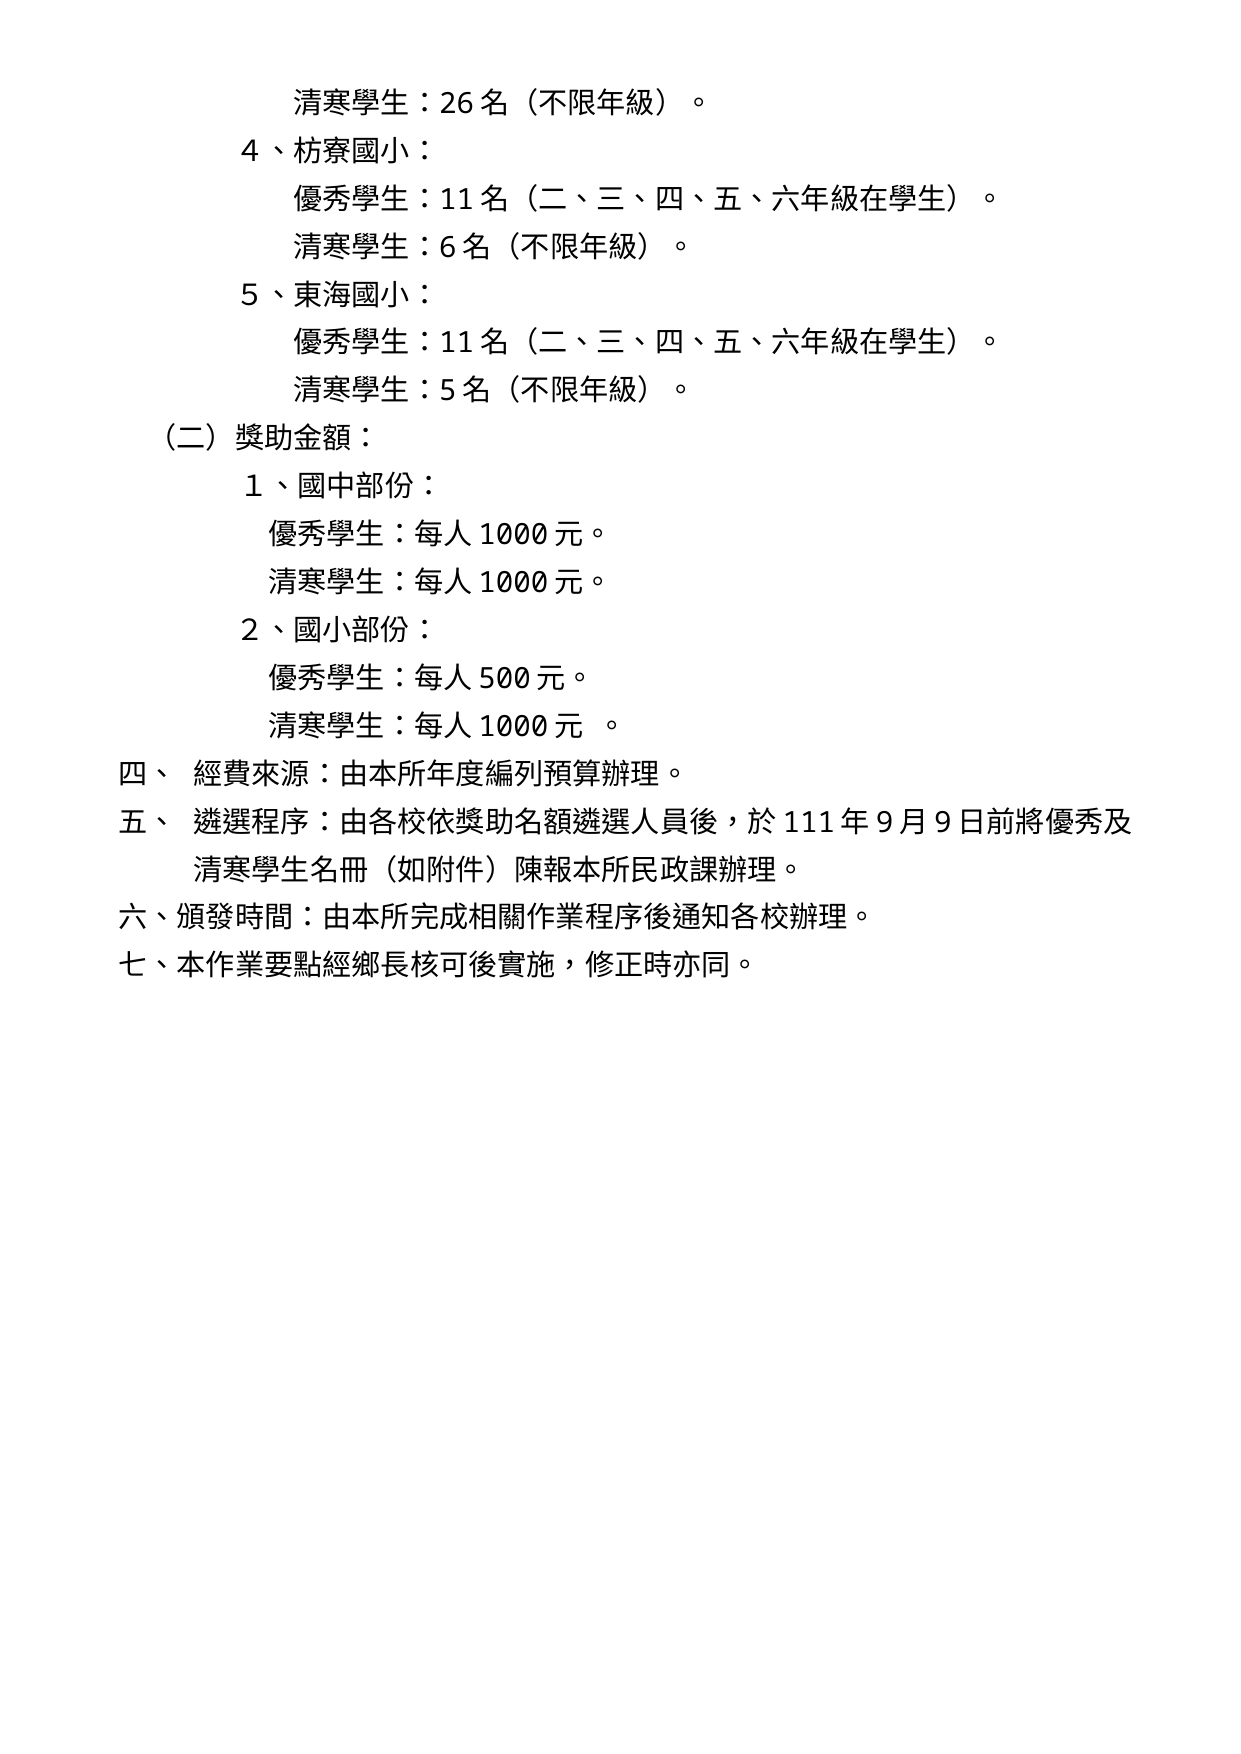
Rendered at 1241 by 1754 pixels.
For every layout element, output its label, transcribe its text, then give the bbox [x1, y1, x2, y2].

text 六、頒發時間：由本所完成相關作業程序後通知各校辦理。 [118, 889, 1137, 937]
text 優秀學生：每人500元。 [151, 650, 1137, 698]
text １、國中部份： [151, 458, 1137, 506]
text 清寒學生：5名（不限年級）。 [118, 362, 1137, 410]
text 清寒學生：每人1000元。 [151, 554, 1137, 602]
list 經費來源：由本所年度編列預算辦理。 [118, 746, 1137, 794]
text 優秀學生：11名（二、三、四、五、六年級在學生）。 [118, 314, 1137, 362]
text 優秀學生：每人1000元。 [151, 506, 1137, 554]
list 遴選程序：由各校依獎助名額遴選人員後，於111年9月9日前將優秀及清寒學生名冊（如附件）陳報本所民政課辦理。 [118, 794, 1137, 889]
text 清寒學生：26名（不限年級）。 [118, 75, 1137, 123]
text ５、東海國小： [118, 267, 1137, 314]
text 清寒學生：6名（不限年級）。 [118, 219, 1137, 267]
text 清寒學生：每人1000元 。 [151, 698, 1137, 746]
text 優秀學生：11名（二、三、四、五、六年級在學生）。 [118, 171, 1137, 219]
text 七、本作業要點經鄉長核可後實施，修正時亦同。 [118, 937, 1137, 985]
text ４、枋寮國小： [118, 123, 1137, 171]
text ２、國小部份： [118, 602, 1137, 650]
text （二）獎助金額： [118, 410, 1137, 458]
